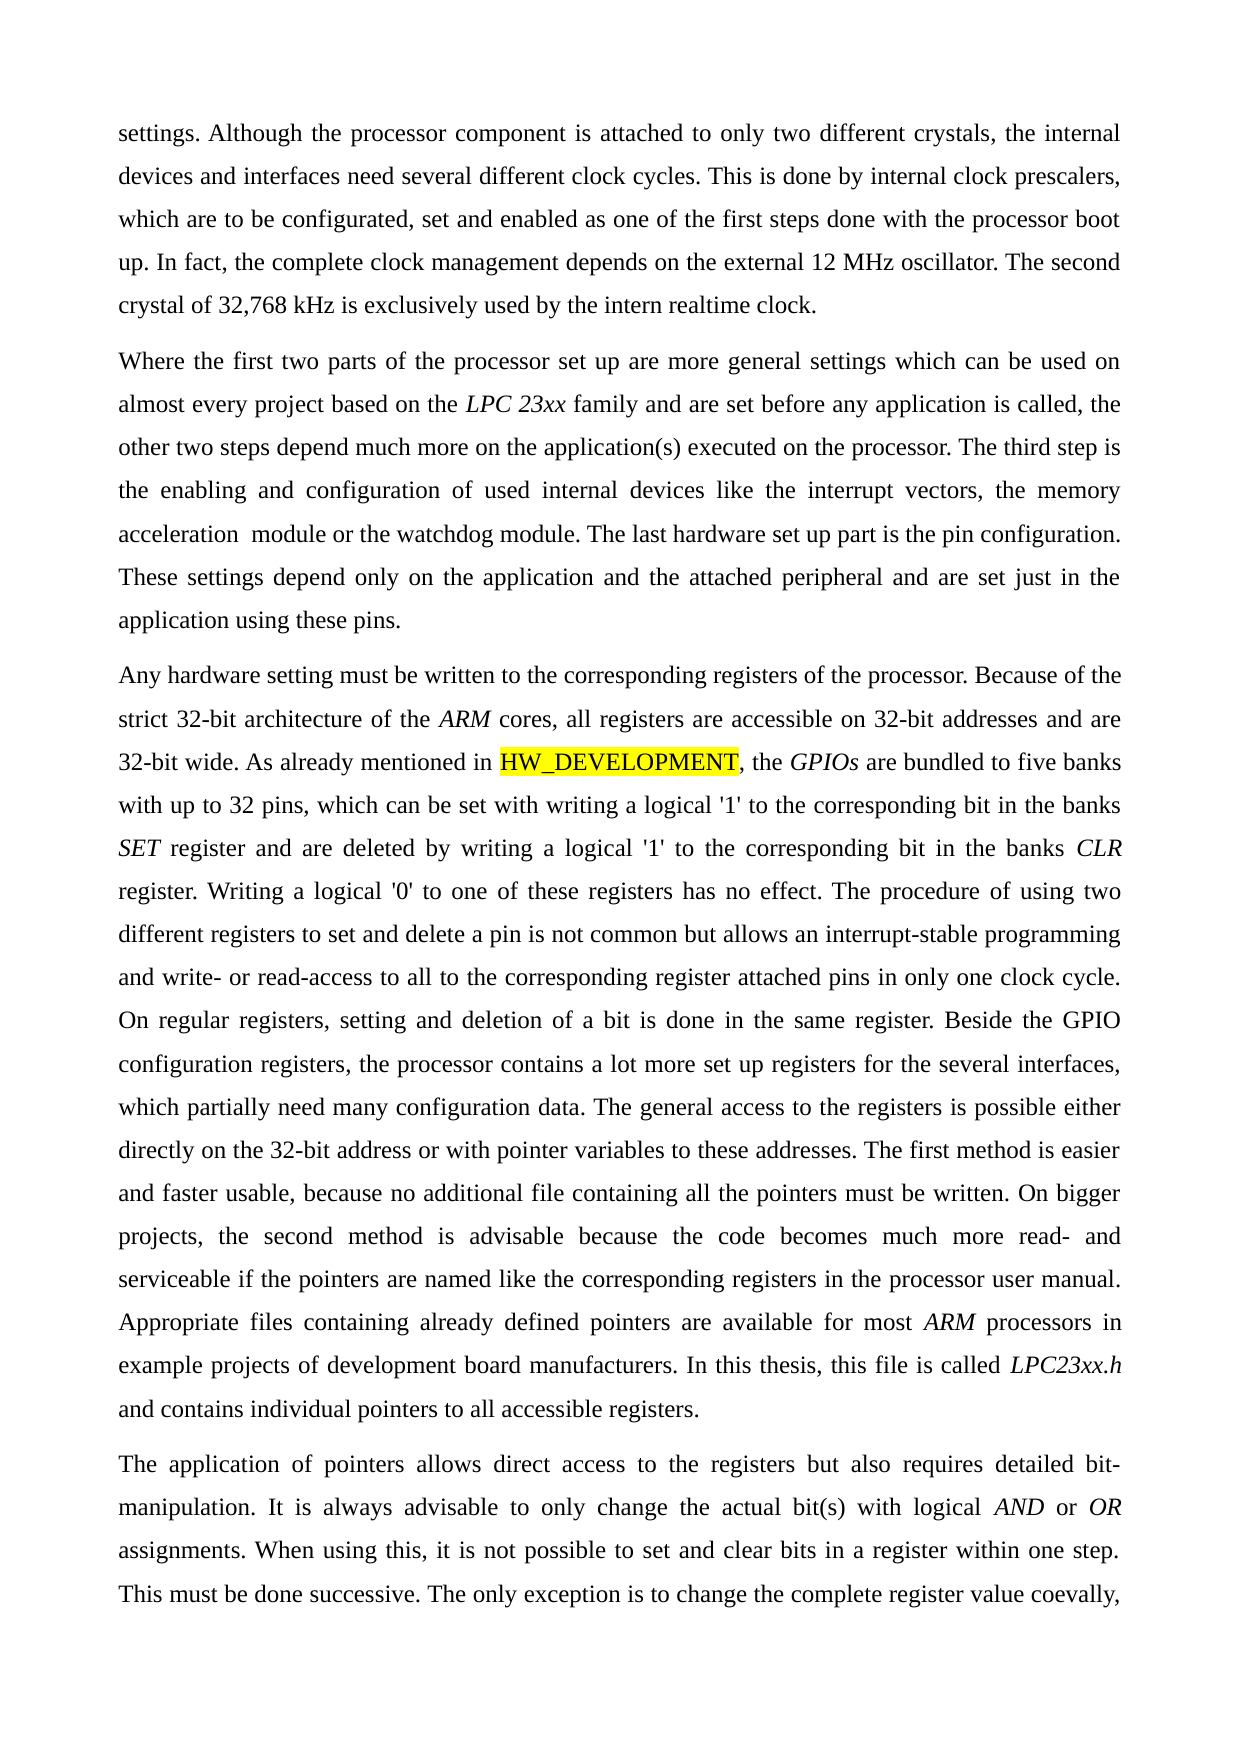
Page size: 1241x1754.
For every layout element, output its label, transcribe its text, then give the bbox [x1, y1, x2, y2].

text The application of pointers allows direct access to the registers but also requires detailed bit-manipulation. It is always advisable to only change the actual bit(s) with logical AND or OR assignments. When using this, it is not possible to set and clear bits in a register within one step. This must be done successive. The only exception is to change the complete register value coevally, [118, 1449, 1122, 1607]
text Where the first two parts of the processor set up are more general settings which can be used on almost every project based on the LPC 23xx family and are set before any application is called, the other two steps depend much more on the application(s) executed on the processor. The third step is the enabling and configuration of used internal devices like the interrupt vectors, the memory acceleration module or the watchdog module. The last hardware set up part is the pin configuration. These settings depend only on the application and the attached peripheral and are set just in the application using these pins. [118, 346, 1122, 634]
text settings. Although the processor component is attached to only two different crystals, the internal devices and interfaces need several different clock cycles. This is done by internal clock prescalers, which are to be configurated, set and enabled as one of the first steps done with the processor boot up. In fact, the complete clock management depends on the external 12 MHz oscillator. The second crystal of 32,768 kHz is exclusively used by the intern realtime clock. [118, 118, 1122, 319]
text Any hardware setting must be written to the corresponding registers of the processor. Because of the strict 32-bit architecture of the ARM cores, all registers are accessible on 32-bit addresses and are 32-bit wide. As already mentioned in HW_DEVELOPMENT, the GPIOs are bundled to five banks with up to 32 pins, which can be set with writing a logical '1' to the corresponding bit in the banks SET register and are deleted by writing a logical '1' to the corresponding bit in the banks CLR register. Writing a logical '0' to one of these registers has no effect. The procedure of using two different registers to set and delete a pin is not common but allows an interrupt-stable programming and write- or read-access to all to the corresponding register attached pins in only one clock cycle. On regular registers, setting and deletion of a bit is done in the same register. Beside the GPIO configuration registers, the processor contains a lot more set up registers for the several interfaces, which partially need many configuration data. The general access to the registers is possible either directly on the 32-bit address or with pointer variables to these addresses. The first method is easier and faster usable, because no additional file containing all the pointers must be written. On bigger projects, the second method is advisable because the code becomes much more read- and serviceable if the pointers are named like the corresponding registers in the processor user manual. Appropriate files containing already defined pointers are available for most ARM processors in example projects of development board manufacturers. In this thesis, this file is called LPC23xx.h and contains individual pointers to all accessible registers. [118, 661, 1122, 1422]
